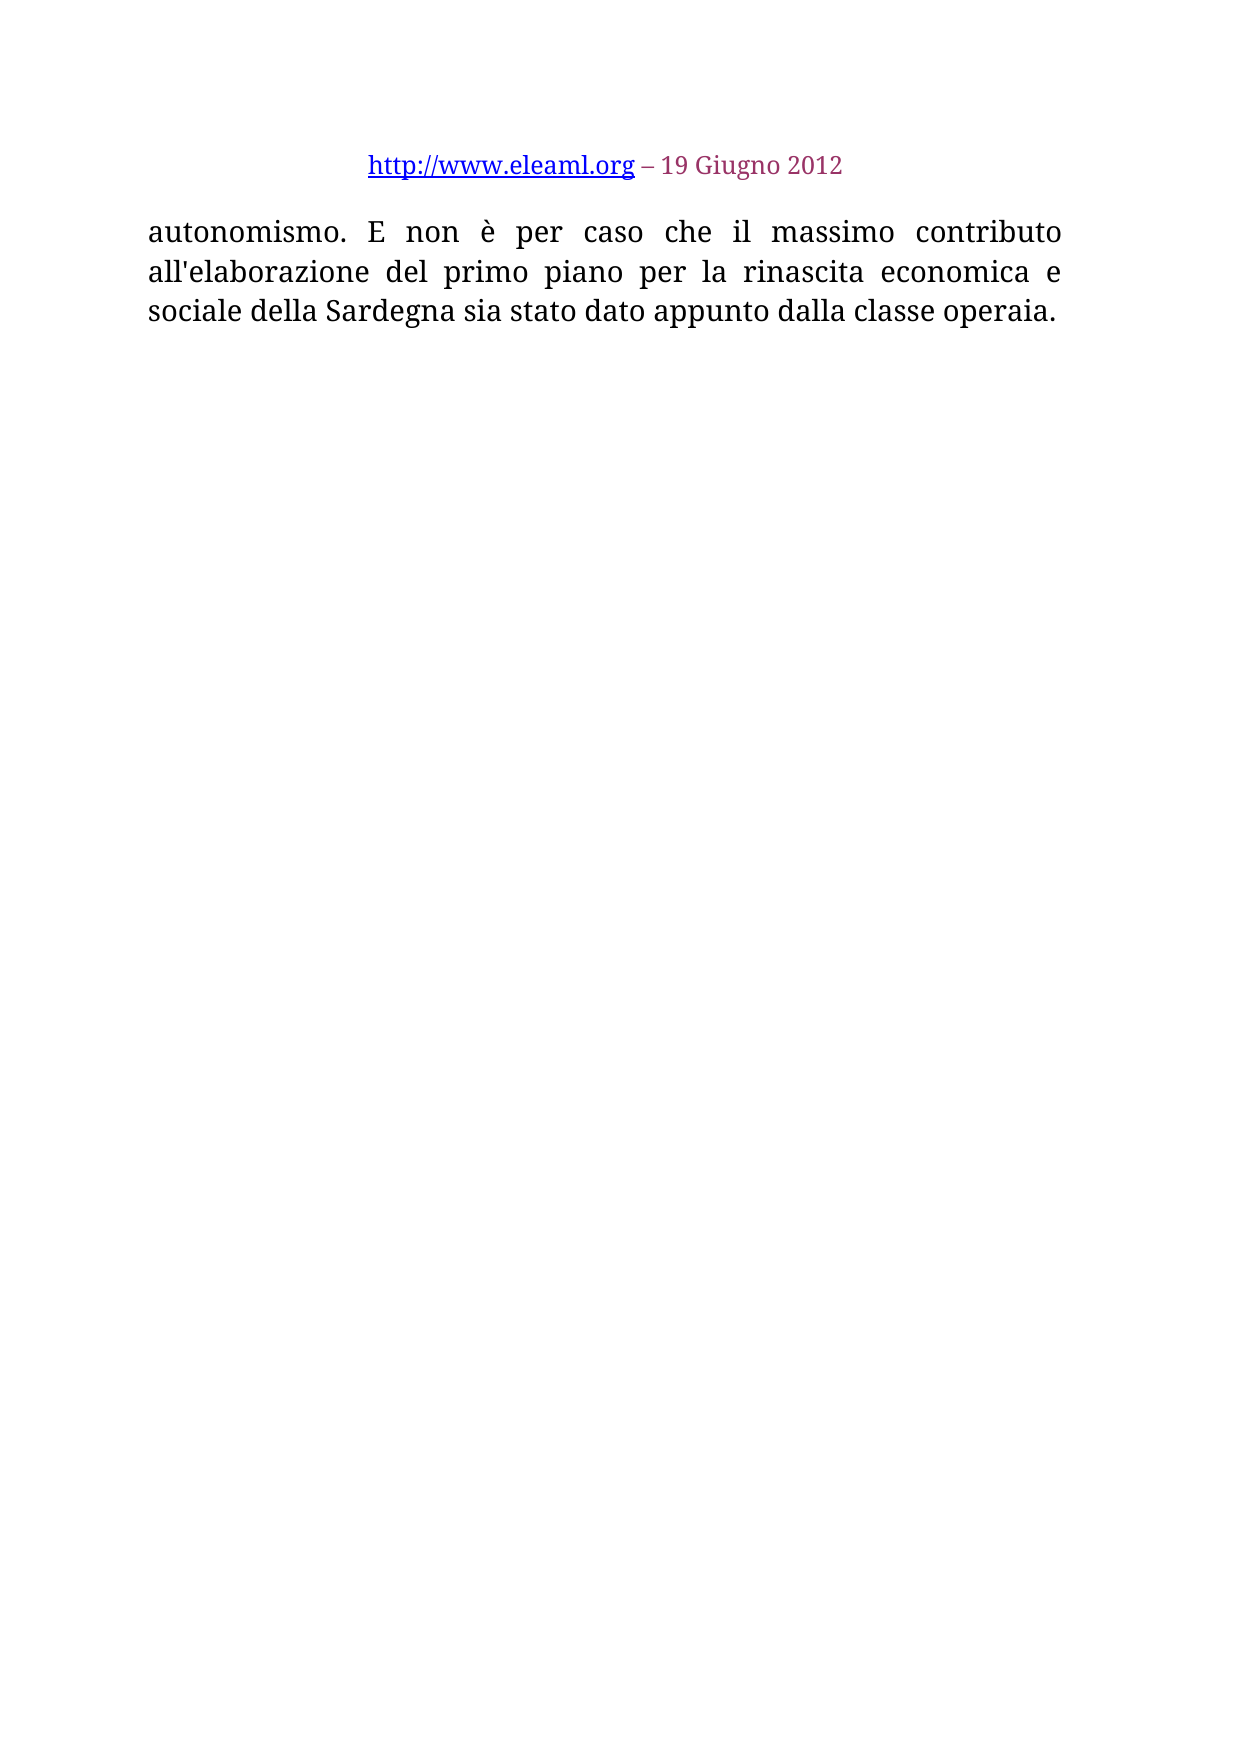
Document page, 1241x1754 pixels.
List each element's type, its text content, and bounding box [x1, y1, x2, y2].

text autonomismo. E non è per caso che il massimo contributo all'elaborazione del primo piano per la rinascita economica e sociale della Sardegna sia stato dato appunto dalla classe operaia. [148, 211, 1063, 330]
